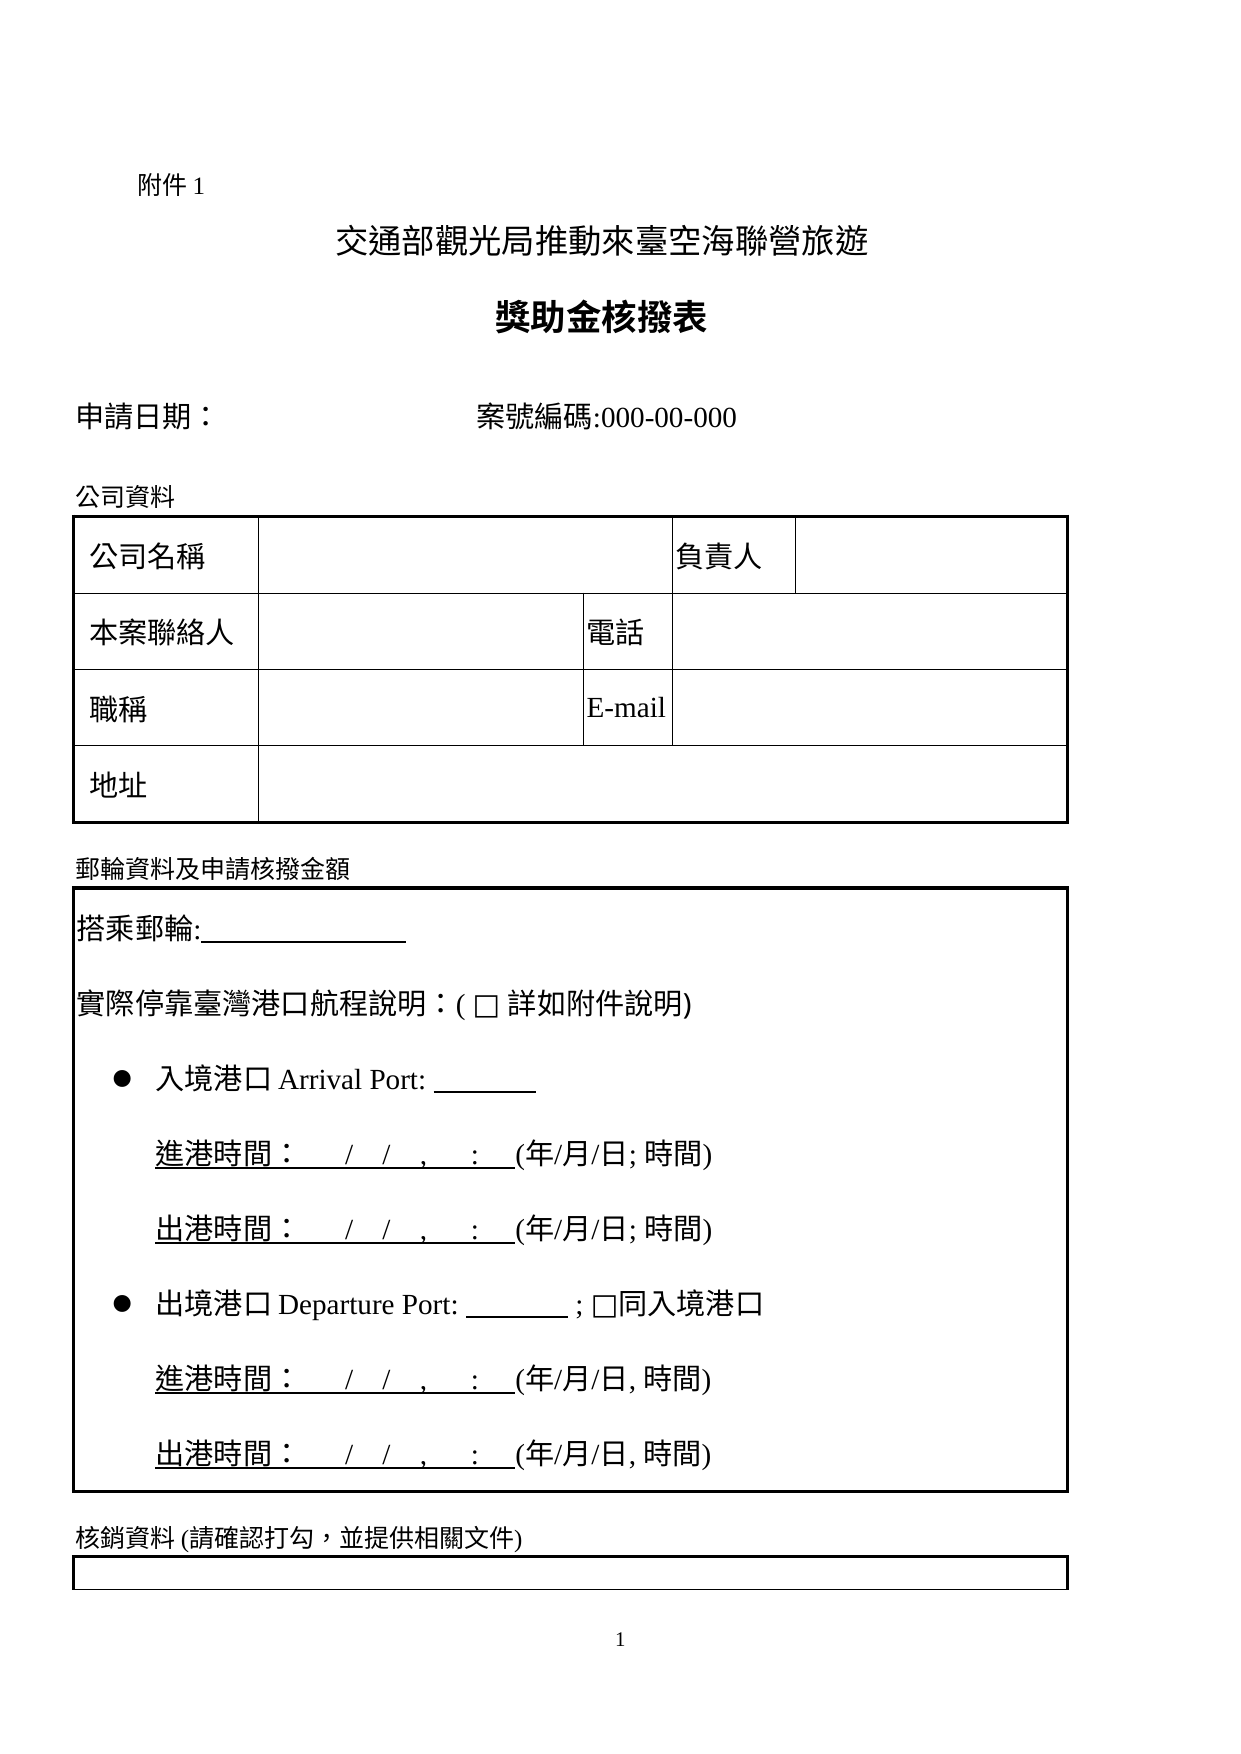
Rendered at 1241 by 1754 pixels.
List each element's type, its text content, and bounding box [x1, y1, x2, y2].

table_header 公司名稱 [75, 518, 258, 593]
table_cell [259, 594, 583, 669]
table_cell E-mail [584, 670, 672, 745]
text 獎助金核撥表 [75, 277, 1128, 352]
text 附件1 [112, 164, 1128, 202]
table_cell [673, 594, 1066, 669]
table_header [75, 1558, 1066, 1588]
text 公司資料 [75, 477, 1128, 514]
table_cell 職稱 [75, 670, 258, 745]
table_cell 本案聯絡人 [75, 594, 258, 669]
text 交通部觀光局推動來臺空海聯營旅遊 [75, 202, 1128, 277]
table_header 負責人 [673, 518, 795, 593]
table_header 搭乘郵輪: 實際停靠臺灣港口航程說明：( □ 詳如附件說明) 入境港口Arrival Port: 進港時間： / / , : (年/月/日; 時間) 出港時間： / / , : (年/月/日; 時間) 出境港口Departure Port: ; □同入境港口 進港時間： / / , : (年/月/日, 時間) 出港時間： / / , : (年/月/日, 時間) [75, 890, 1066, 1489]
table_cell [259, 746, 1066, 821]
table_cell [259, 670, 583, 745]
table_cell 地址 [75, 746, 258, 821]
table_header [796, 518, 1066, 593]
table_cell 電話 [584, 594, 672, 669]
text 核銷資料 (請確認打勾，並提供相關文件) [75, 1518, 1128, 1555]
table_header [259, 518, 672, 593]
text 郵輪資料及申請核撥金額 [75, 849, 1128, 886]
text 申請日期： 案號編碼:000-00-000 [75, 377, 1128, 452]
table_cell [673, 670, 1066, 745]
